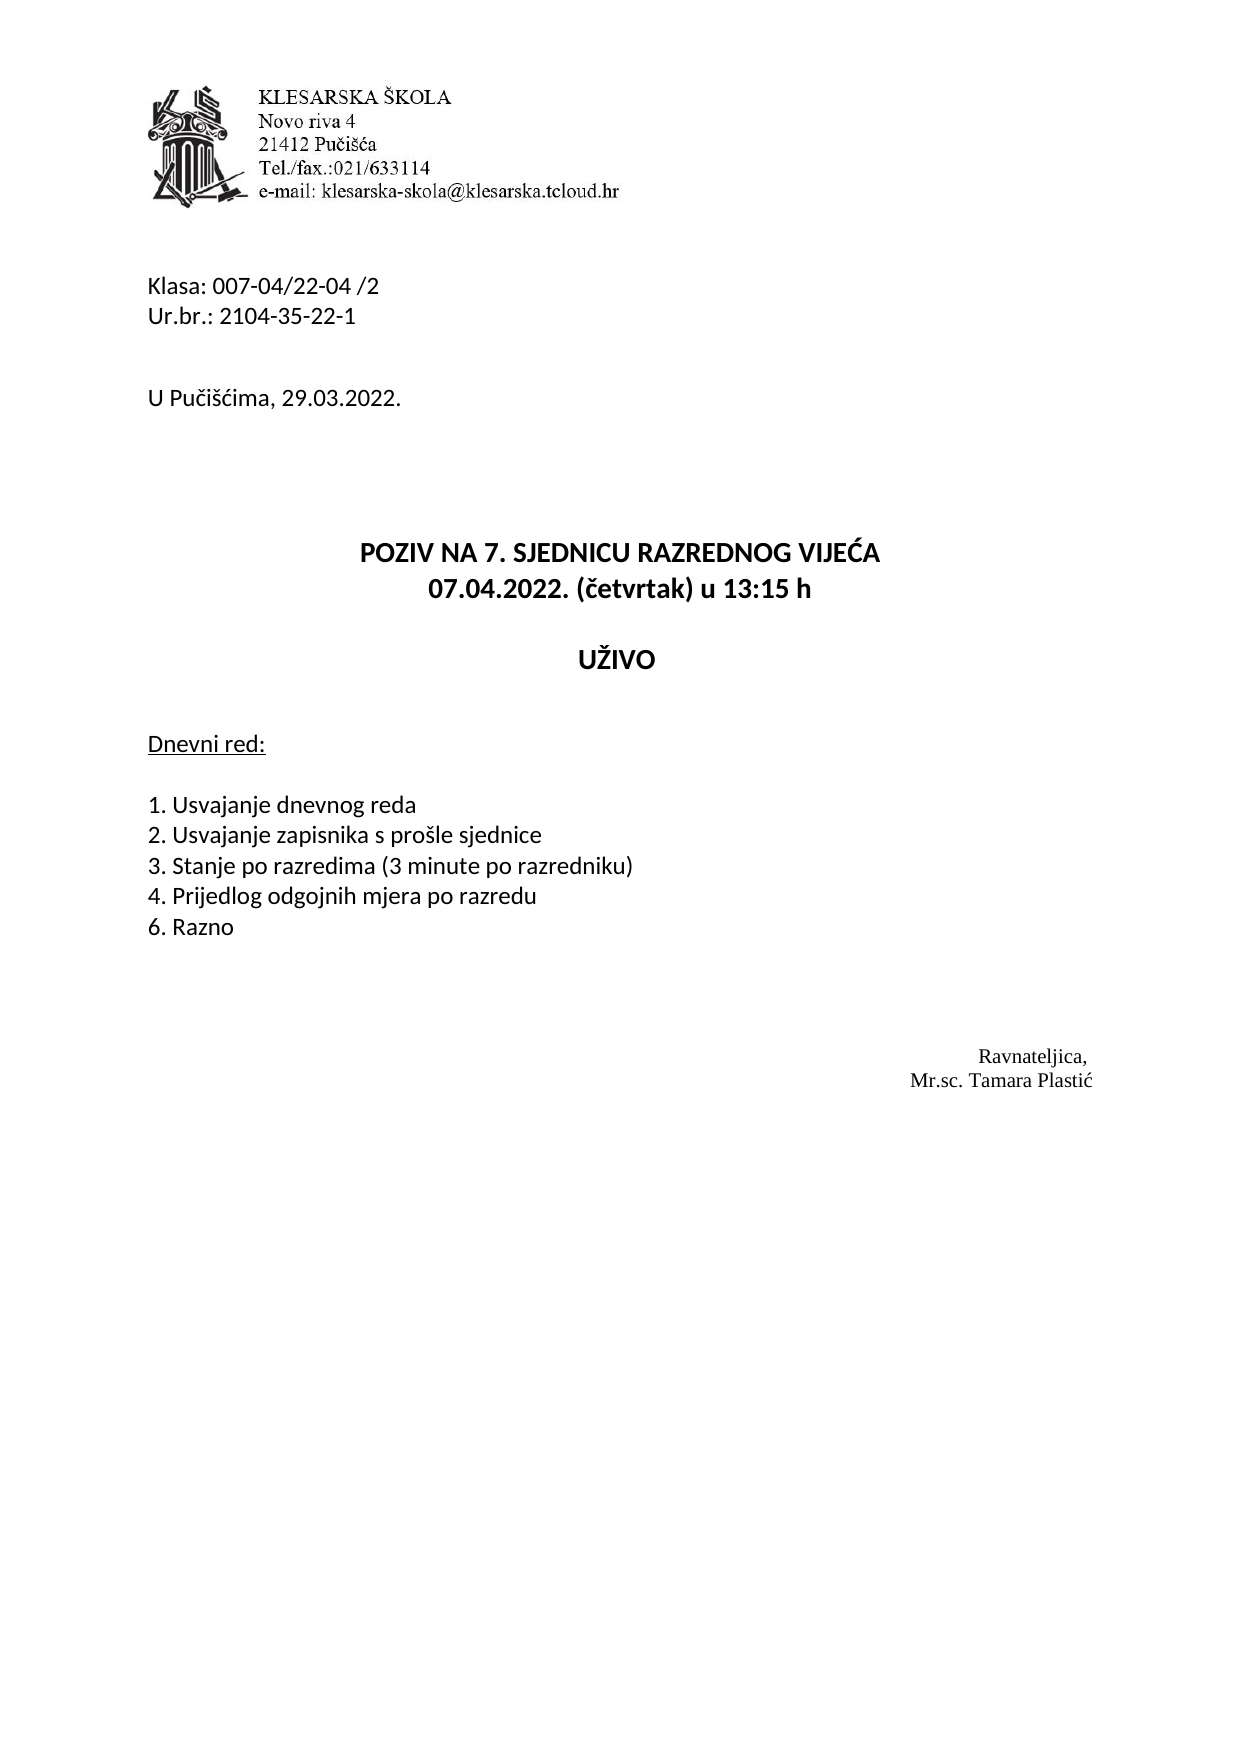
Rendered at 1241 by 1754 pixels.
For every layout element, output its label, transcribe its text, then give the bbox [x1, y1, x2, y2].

text Mr.sc. Tamara Plastić [148, 1068, 1093, 1092]
text 2. Usvajanje zapisnika s prošle sjednice [148, 819, 1093, 850]
text U Pučišćima, 29.03.2022. [148, 382, 1093, 412]
text Ravnateljica, [148, 1044, 1093, 1068]
text Klasa: 007-04/22-04 /2 [148, 270, 1093, 301]
text 07.04.2022. (četvrtak) u 13:15 h [148, 570, 1093, 606]
text 1. Usvajanje dnevnog reda [148, 789, 1093, 819]
text UŽIVO [148, 641, 1093, 677]
text POZIV NA 7. SJEDNICU RAZREDNOG VIJEĆA [148, 534, 1093, 570]
text 3. Stanje po razredima (3 minute po razredniku) [148, 850, 1093, 880]
text Ur.br.: 2104-35-22-1 [148, 301, 1093, 331]
text Dnevni red: [148, 728, 1093, 758]
text 6. Razno [148, 911, 1093, 941]
text 4. Prijedlog odgojnih mjera po razredu [148, 880, 1093, 911]
